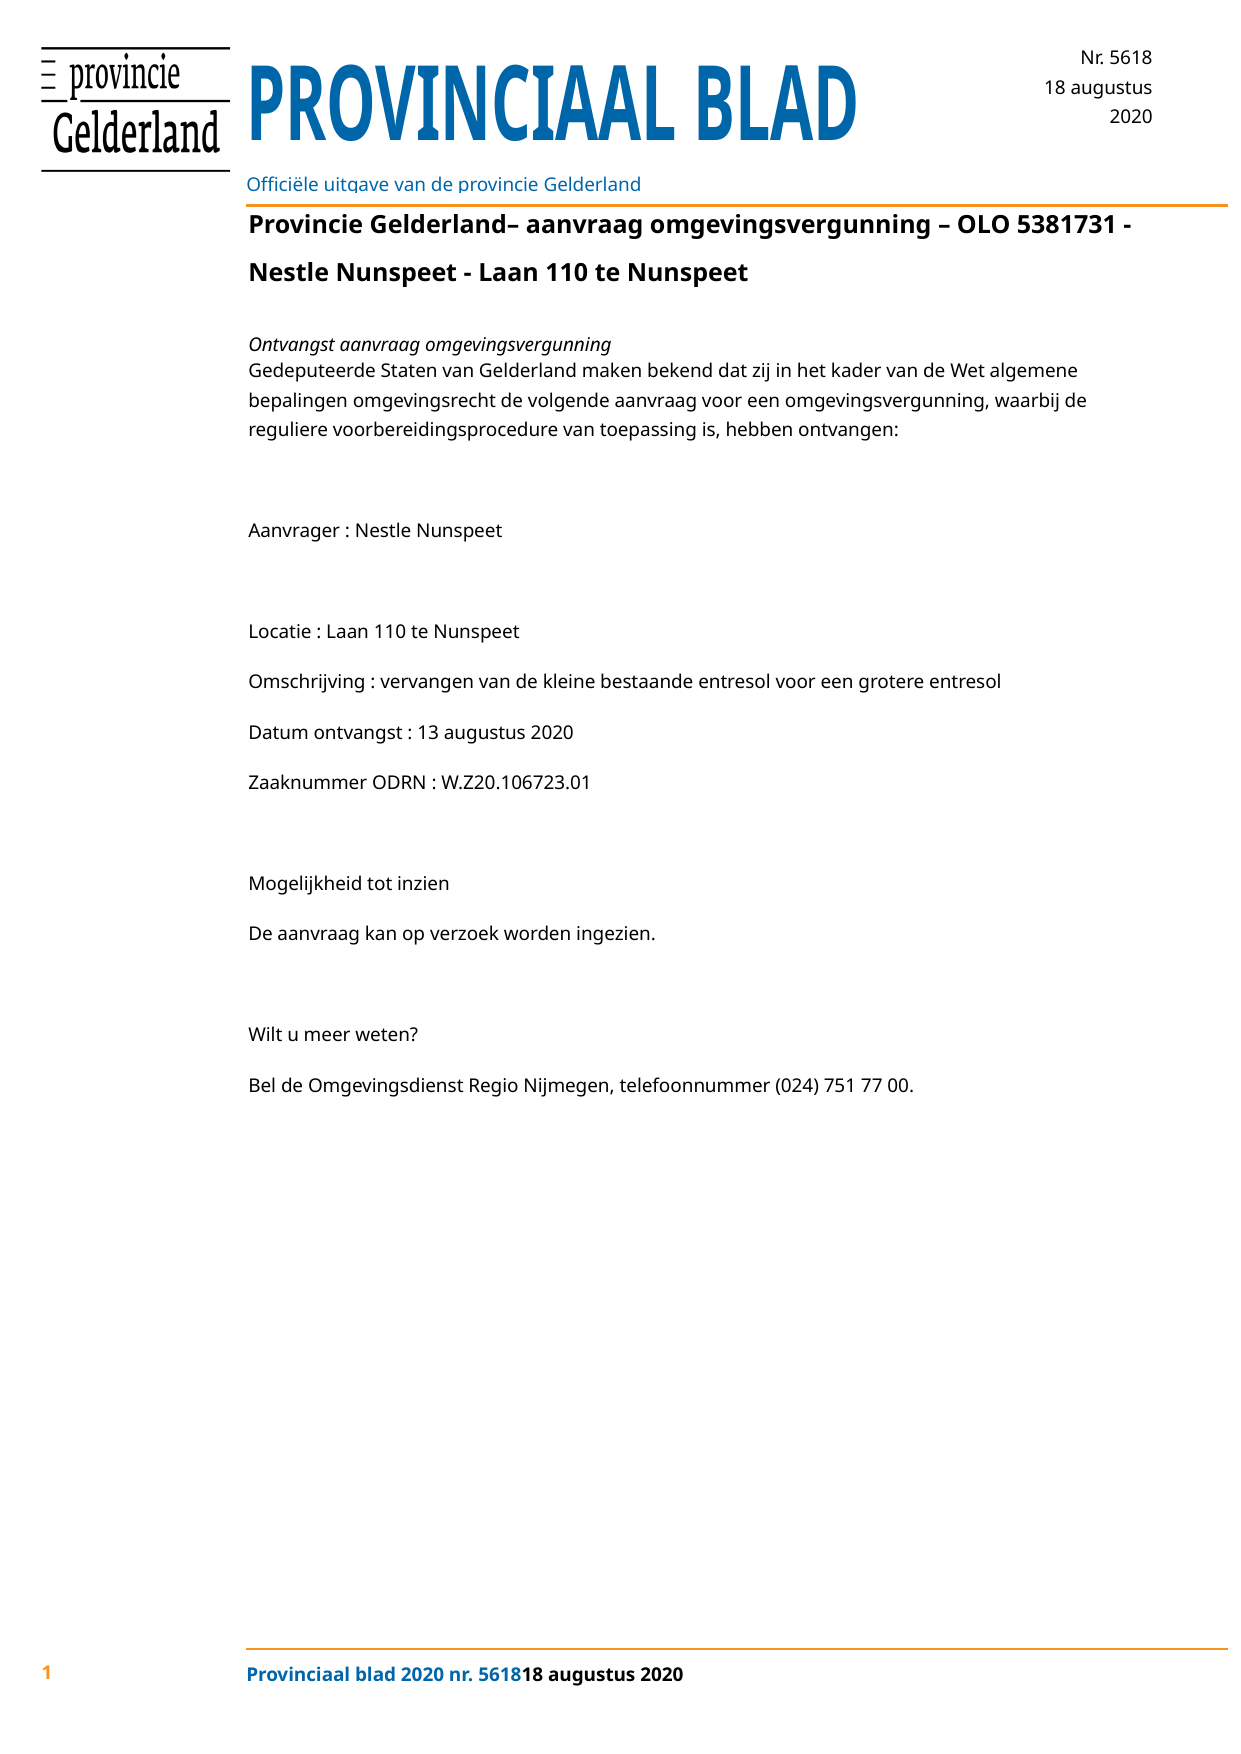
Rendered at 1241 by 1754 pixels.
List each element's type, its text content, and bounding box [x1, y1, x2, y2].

text Gedeputeerde Staten van Gelderland maken bekend dat zij in het kader van de Wet algemene bepalingen omgevingsrecht de volgende aanvraag voor een omgevingsvergunning, waarbij de reguliere voorbereidingsprocedure van toepassing is, hebben ontvangen: [248, 357, 1152, 442]
text De aanvraag kan op verzoek worden ingezien. [248, 921, 1152, 946]
text Zaaknummer ODRN : W.Z20.106723.01 [248, 769, 1152, 795]
text Bel de Omgevingsdienst Regio Nijmegen, telefoonnummer (024) 751 77 00. [248, 1072, 1152, 1097]
picture [41, 47, 231, 172]
text Omschrijving : vervangen van de kleine bestaande entresol voor een grotere entresol [248, 668, 1152, 694]
text Aanvrager : Nestle Nunspeet [248, 517, 1152, 543]
text Locatie : Laan 110 te Nunspeet [248, 618, 1152, 644]
text Mogelijkheid tot inzien [248, 870, 1152, 896]
text Ontvangst aanvraag omgevingsvergunning [248, 331, 1152, 357]
text Datum ontvangst : 13 augustus 2020 [248, 719, 1152, 744]
text Provincie Gelderland– aanvraag omgevingsvergunning – OLO 5381731 - Nestle Nunspeet - Laan 110 te Nunspeet [248, 207, 1152, 288]
text Wilt u meer weten? [248, 1021, 1152, 1047]
